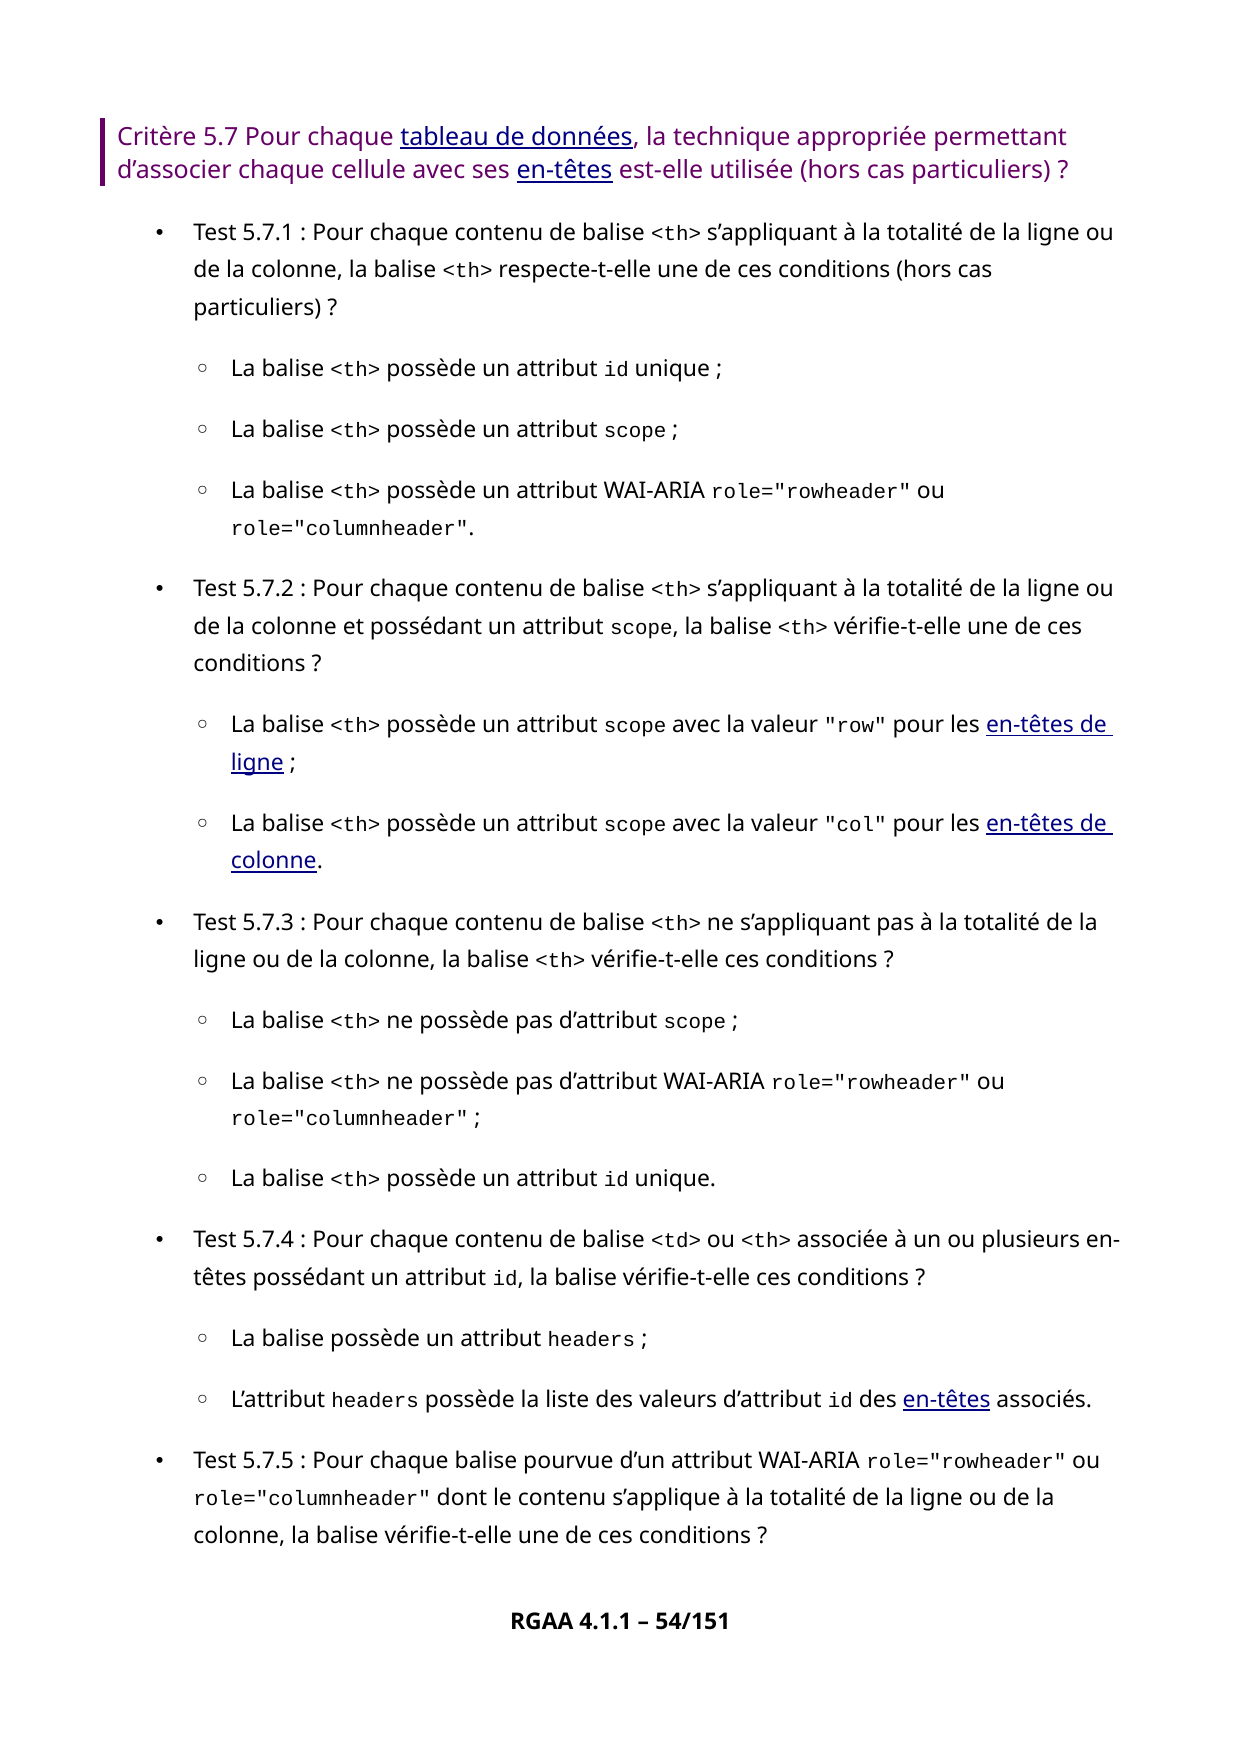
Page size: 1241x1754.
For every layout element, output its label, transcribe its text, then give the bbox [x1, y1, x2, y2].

list L’attribut headers possède la liste des valeurs d’attribut id des en-têtes associés. [193, 1383, 1122, 1414]
list La balise <th> ne possède pas d’attribut WAI-ARIA role="rowheader" ou role="columnheader" ; [193, 1065, 1122, 1132]
list La balise <th> possède un attribut id unique. [193, 1162, 1122, 1193]
list La balise <th> ne possède pas d’attribut scope ; [193, 1004, 1122, 1035]
list Test 5.7.2 : Pour chaque contenu de balise <th> s’appliquant à la totalité de la ligne ou de la colonne et possédant un attribut scope, la balise <th> vérifie-t-elle une de ces conditions ? [156, 572, 1122, 679]
list La balise <th> possède un attribut WAI-ARIA role="rowheader" ou role="columnheader". [193, 474, 1122, 543]
list La balise possède un attribut headers ; [193, 1322, 1122, 1353]
list La balise <th> possède un attribut scope avec la valeur "col" pour les en-têtes de colonne. [193, 807, 1122, 876]
list Test 5.7.1 : Pour chaque contenu de balise <th> s’appliquant à la totalité de la ligne ou de la colonne, la balise <th> respecte-t-elle une de ces conditions (hors cas particuliers) ? [156, 216, 1122, 322]
list Test 5.7.3 : Pour chaque contenu de balise <th> ne s’appliquant pas à la totalité de la ligne ou de la colonne, la balise <th> vérifie-t-elle ces conditions ? [156, 906, 1122, 974]
list La balise <th> possède un attribut scope avec la valeur "row" pour les en-têtes de ligne ; [193, 708, 1122, 777]
list La balise <th> possède un attribut id unique ; [193, 352, 1122, 383]
list Test 5.7.4 : Pour chaque contenu de balise <td> ou <th> associée à un ou plusieurs en-têtes possédant un attribut id, la balise vérifie-t-elle ces conditions ? [156, 1223, 1122, 1292]
list La balise <th> possède un attribut scope ; [193, 413, 1122, 444]
subtitle Critère 5.7 Pour chaque tableau de données, la technique appropriée permettant d’associer chaque cellule avec ses en-têtes est-elle utilisée (hors cas particuliers) ? [105, 118, 1122, 186]
list Test 5.7.5 : Pour chaque balise pourvue d’un attribut WAI-ARIA role="rowheader" ou role="columnheader" dont le contenu s’applique à la totalité de la ligne ou de la colonne, la balise vérifie-t-elle une de ces conditions ? [156, 1444, 1122, 1550]
